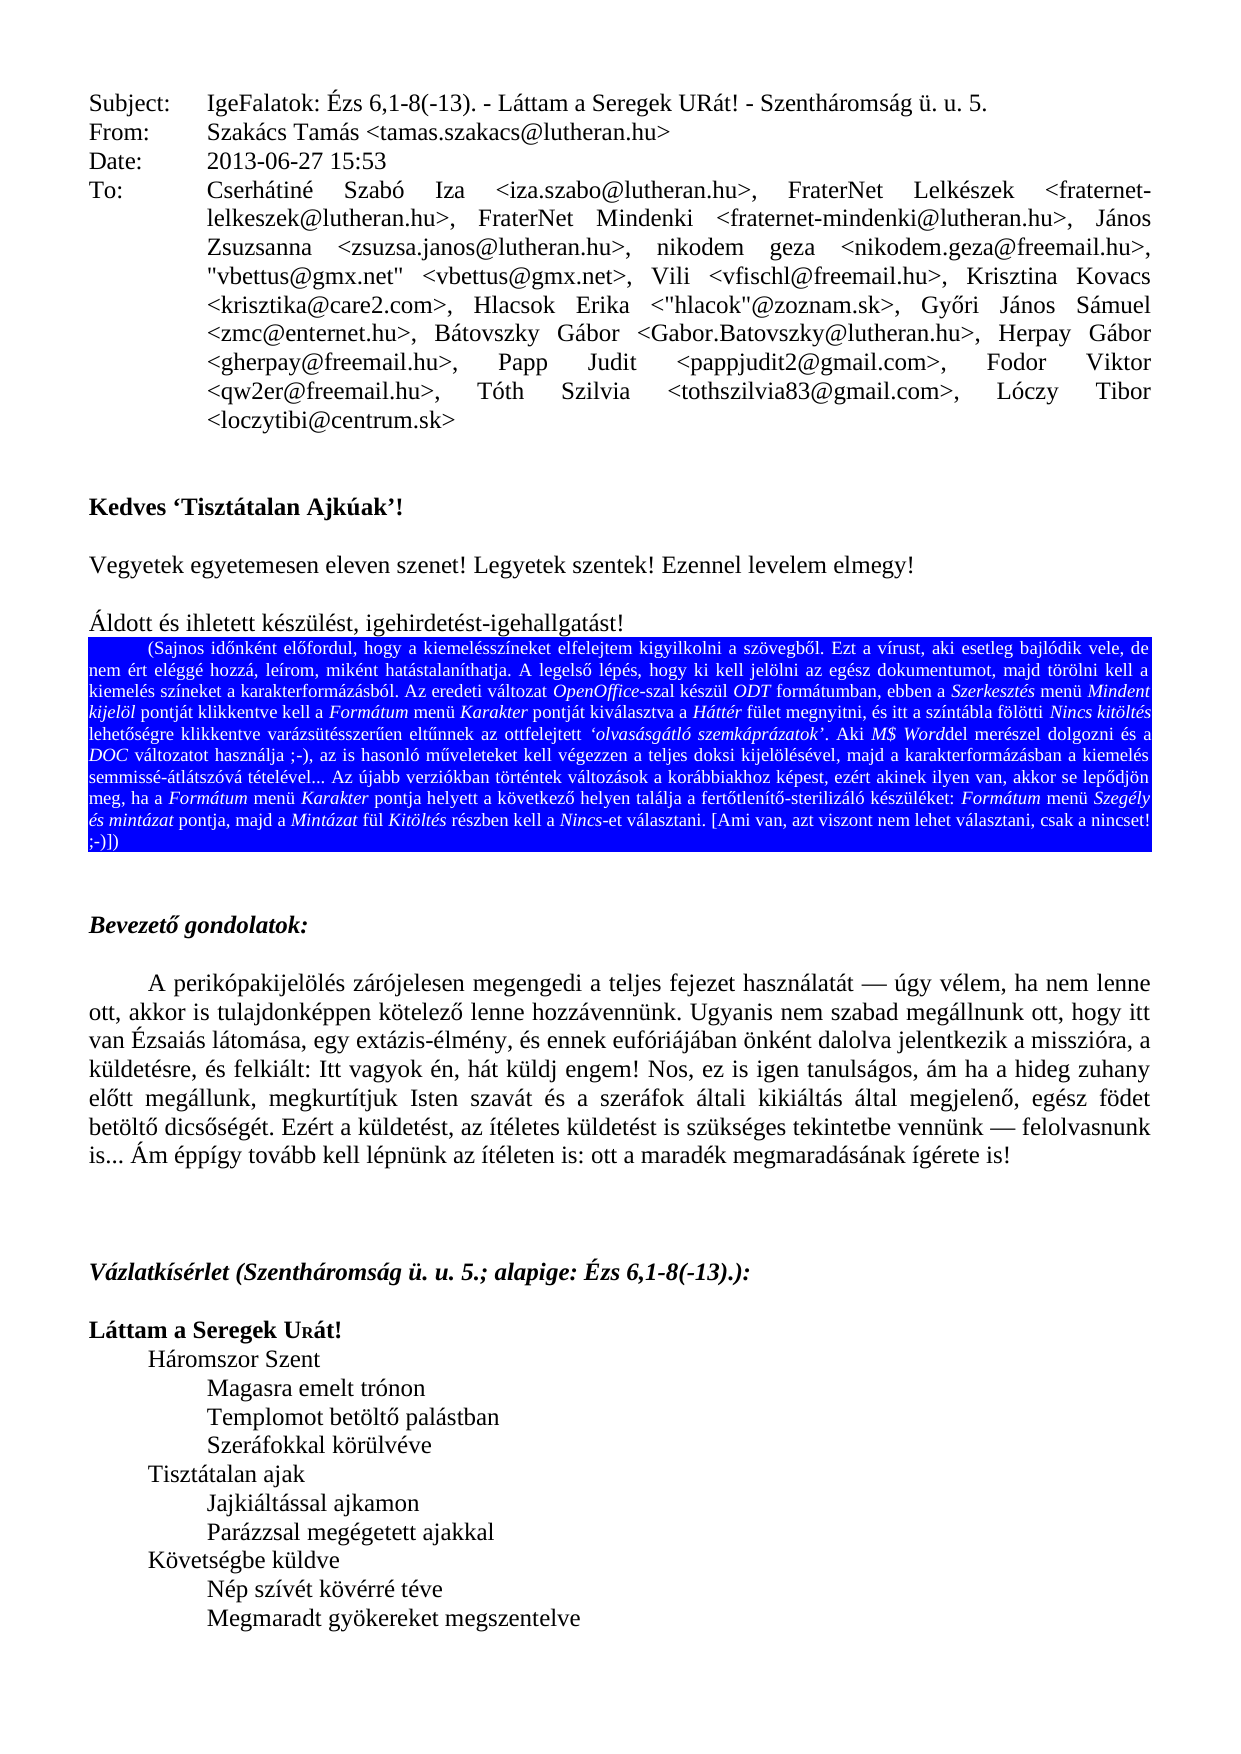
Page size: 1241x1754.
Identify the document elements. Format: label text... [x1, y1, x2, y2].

text Templomot betöltő palástban [88, 1402, 1152, 1430]
text Jajkiáltással ajkamon [88, 1488, 1152, 1517]
text Szeráfokkal körülvéve [88, 1430, 1152, 1459]
text Bevezető gondolatok: [88, 911, 1152, 939]
text Parázzsal megégetett ajakkal [88, 1517, 1152, 1545]
text To: Cserhátiné Szabó Iza <iza.szabo@lutheran.hu>, FraterNet Lelkészek <fraternet-lelkeszek@lutheran.hu>, FraterNet Mindenki <fraternet-mindenki@lutheran.hu>, János Zsuzsanna <zsuzsa.janos@lutheran.hu>, nikodem geza <nikodem.geza@freemail.hu>, "vbettus@gmx.net" <vbettus@gmx.net>, Vili <vfischl@freemail.hu>, Krisztina Kovacs <krisztika@care2.com>, Hlacsok Erika <"hlacok"@zoznam.sk>, Győri János Sámuel <zmc@enternet.hu>, Bátovszky Gábor <Gabor.Batovszky@lutheran.hu>, Herpay Gábor <gherpay@freemail.hu>, Papp Judit <pappjudit2@gmail.com>, Fodor Viktor <qw2er@freemail.hu>, Tóth Szilvia <tothszilvia83@gmail.com>, Lóczy Tibor <loczytibi@centrum.sk> [88, 175, 1152, 433]
text Háromszor Szent [88, 1344, 1152, 1373]
text Áldott és ihletett készülést, igehirdetést-igehallgatást! [88, 608, 1152, 637]
text Nép szívét kövérré téve [88, 1574, 1152, 1603]
text Tisztátalan ajak [88, 1459, 1152, 1488]
text Vázlatkísérlet (Szentháromság ü. u. 5.; alapige: Ézs 6,1-8(-13).): [88, 1257, 1152, 1286]
text (Sajnos időnként előfordul, hogy a kiemelésszíneket elfelejtem kigyilkolni a szövegből. Ezt a vírust, aki esetleg bajlódik vele, de nem ért eléggé hozzá, leírom, miként hatástalaníthatja. A legelső lépés, hogy ki kell jelölni az egész dokumentumot, majd törölni kell a kiemelés színeket a karakterformázásból. Az eredeti változat OpenOffice-szal készül ODT formátumban, ebben a Szerkesztés menü Mindent kijelöl pontját klikkentve kell a Formátum menü Karakter pontját kiválasztva a Háttér fület megnyitni, és itt a színtábla fölötti Nincs kitöltés lehetőségre klikkentve varázsütésszerűen eltűnnek az ottfelejtett ‘olvasásgátló szemkáprázatok’. Aki M$ Worddel merészel dolgozni és a DOC változatot használja ;‑), az is hasonló műveleteket kell végezzen a teljes doksi kijelölésével, majd a karakterformázásban a kiemelés semmissé-átlátszóvá tételével... Az újabb verziókban történtek változások a korábbiakhoz képest, ezért akinek ilyen van, akkor se lepődjön meg, ha a Formátum menü Karakter pontja helyett a következő helyen találja a fertőtlenítő-sterilizáló készüléket: Formátum menü Szegély és mintázat pontja, majd a Mintázat fül Kitöltés részben kell a Nincs-et választani. [Ami van, azt viszont nem lehet választani, csak a nincset! ;‑)]) [88, 637, 1152, 852]
text Magasra emelt trónon [88, 1373, 1152, 1402]
text A perikópakijelölés zárójelesen megengedi a teljes fejezet használatát ― úgy vélem, ha nem lenne ott, akkor is tulajdonképpen kötelező lenne hozzávennünk. Ugyanis nem szabad megállnunk ott, hogy itt van Ézsaiás látomása, egy extázis-élmény, és ennek eufóriájában önként dalolva jelentkezik a misszióra, a küldetésre, és felkiált: Itt vagyok én, hát küldj engem! Nos, ez is igen tanulságos, ám ha a hideg zuhany előtt megállunk, megkurtítjuk Isten szavát és a szeráfok általi kikiáltás által megjelenő, egész födet betöltő dicsőségét. Ezért a küldetést, az ítéletes küldetést is szükséges tekintetbe vennünk ― felolvasnunk is... Ám éppígy tovább kell lépnünk az ítéleten is: ott a maradék megmaradásának ígérete is! [88, 968, 1152, 1169]
text Date: 2013-06-27 15:53 [88, 146, 1152, 175]
text From: Szakács Tamás <tamas.szakacs@lutheran.hu> [88, 117, 1152, 146]
text Megmaradt gyökereket megszentelve [88, 1603, 1152, 1632]
text Subject: IgeFalatok: Ézs 6,1-8(-13). - Láttam a Seregek URát! - Szentháromság ü. u. 5. [88, 88, 1152, 117]
subtitle Kedves ‘Tisztátalan Ajkúak’! [88, 492, 1152, 521]
text Követségbe küldve [88, 1545, 1152, 1574]
text Láttam a Seregek Urát! [88, 1315, 1152, 1344]
text Vegyetek egyetemesen eleven szenet! Legyetek szentek! Ezennel levelem elmegy! [88, 550, 1152, 579]
